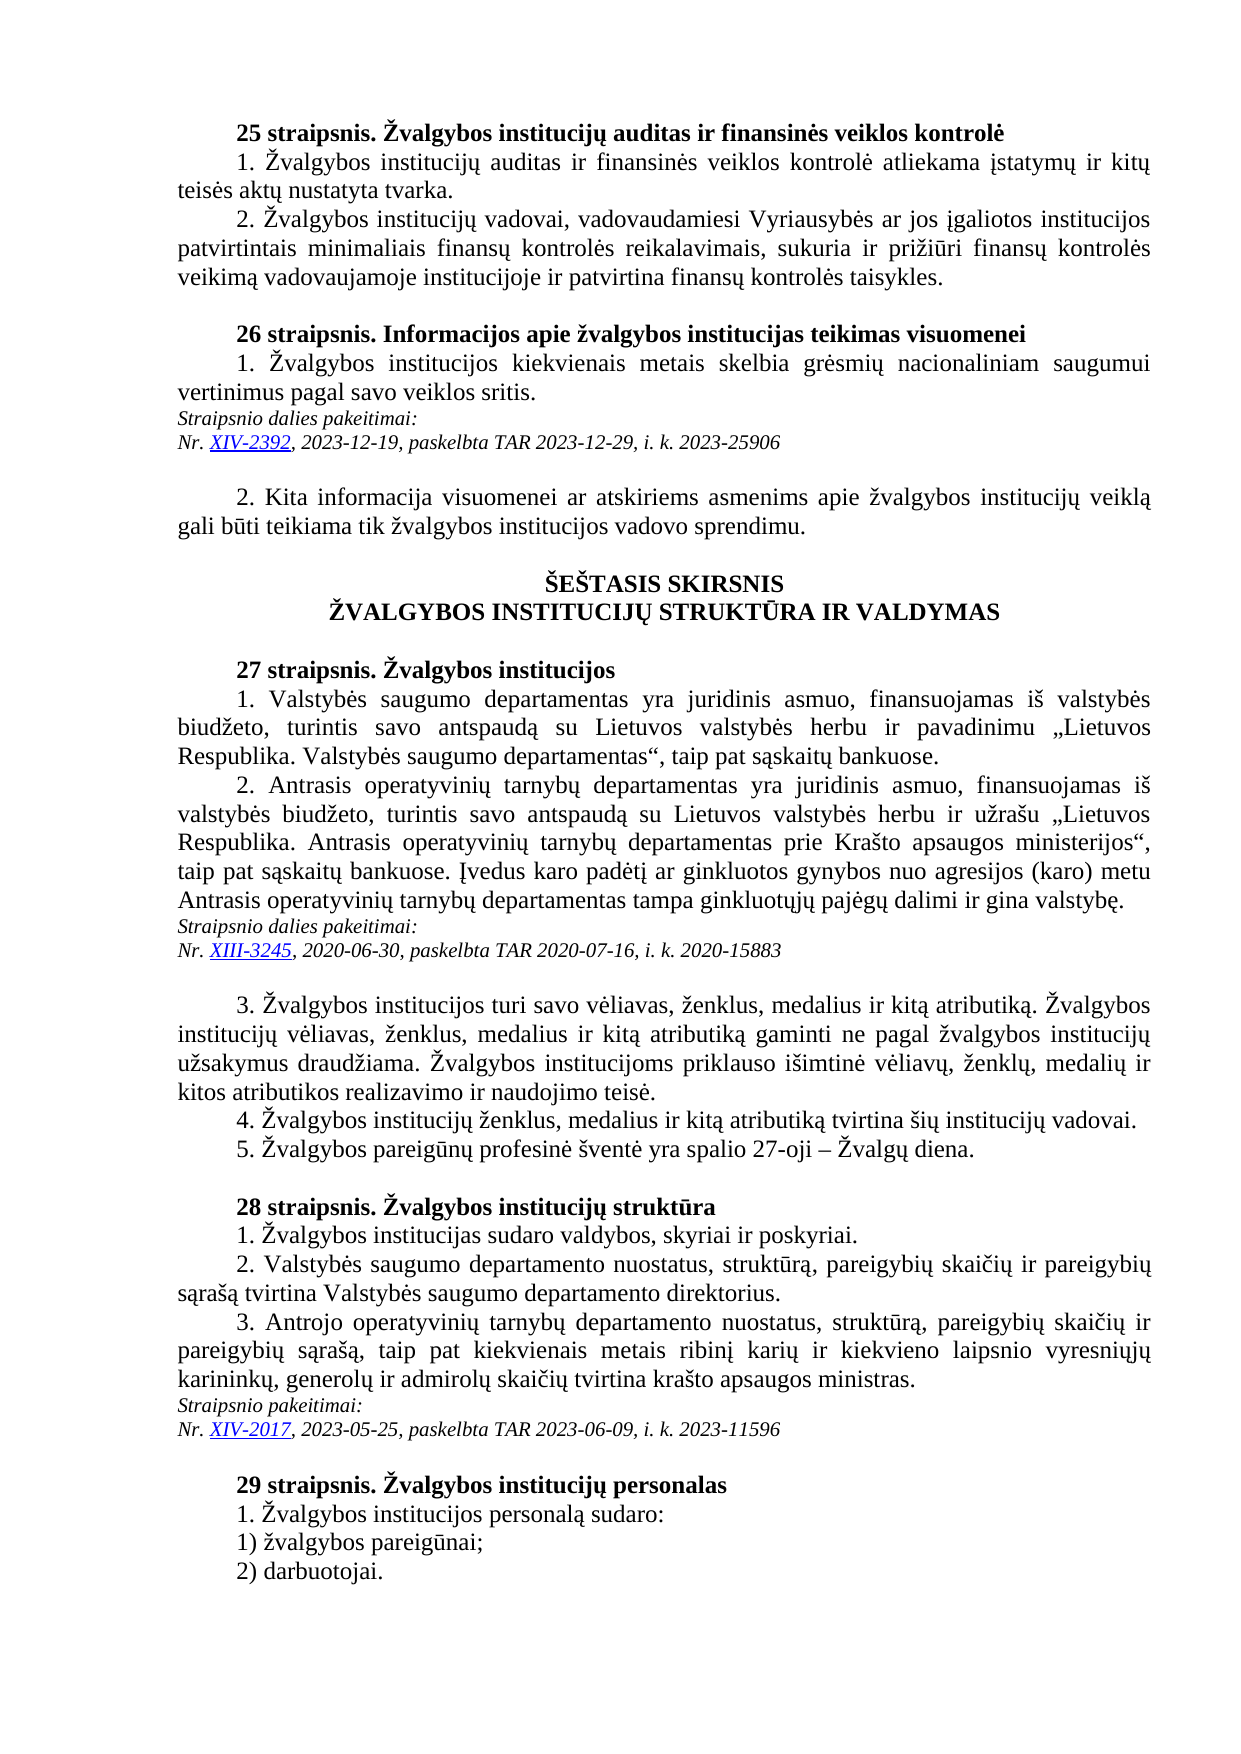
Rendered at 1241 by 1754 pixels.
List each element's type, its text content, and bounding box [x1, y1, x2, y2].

text 2. Kita informacija visuomenei ar atskiriems asmenims apie žvalgybos institucijų veiklą gali būti teikiama tik žvalgybos institucijos vadovo sprendimu. [177, 482, 1152, 540]
text 1. Žvalgybos institucijos kiekvienais metais skelbia grėsmių nacionaliniam saugumui vertinimus pagal savo veiklos sritis. [177, 348, 1152, 406]
text 3. Žvalgybos institucijos turi savo vėliavas, ženklus, medalius ir kitą atributiką. Žvalgybos institucijų vėliavas, ženklus, medalius ir kitą atributiką gaminti ne pagal žvalgybos institucijų užsakymus draudžiama. Žvalgybos institucijoms priklauso išimtinė vėliavų, ženklų, medalių ir kitos atributikos realizavimo ir naudojimo teisė. [177, 991, 1152, 1106]
text 2. Valstybės saugumo departamento nuostatus, struktūrą, pareigybių skaičių ir pareigybių sąrašą tvirtina Valstybės saugumo departamento direktorius. [177, 1249, 1152, 1307]
text Nr. XIV-2017, 2023-05-25, paskelbta TAR 2023-06-09, i. k. 2023-11596 [177, 1417, 1152, 1441]
text 29 straipsnis. Žvalgybos institucijų personalas [177, 1470, 1152, 1499]
text 2. Antrasis operatyvinių tarnybų departamentas yra juridinis asmuo, finansuojamas iš valstybės biudžeto, turintis savo antspaudą su Lietuvos valstybės herbu ir užrašu „Lietuvos Respublika. Antrasis operatyvinių tarnybų departamentas prie Krašto apsaugos ministerijos“, taip pat sąskaitų bankuose. Įvedus karo padėtį ar ginkluotos gynybos nuo agresijos (karo) metu Antrasis operatyvinių tarnybų departamentas tampa ginkluotųjų pajėgų dalimi ir gina valstybę. [177, 770, 1152, 914]
text 2. Žvalgybos institucijų vadovai, vadovaudamiesi Vyriausybės ar jos įgaliotos institucijos patvirtintais minimaliais finansų kontrolės reikalavimais, sukuria ir prižiūri finansų kontrolės veikimą vadovaujamoje institucijoje ir patvirtina finansų kontrolės taisykles. [177, 204, 1152, 291]
text Nr. XIII-3245, 2020-06-30, paskelbta TAR 2020-07-16, i. k. 2020-15883 [177, 938, 1152, 962]
text 1. Žvalgybos institucijų auditas ir finansinės veiklos kontrolė atliekama įstatymų ir kitų teisės aktų nustatyta tvarka. [177, 147, 1152, 204]
text 28 straipsnis. Žvalgybos institucijų struktūra [177, 1192, 1152, 1221]
text 25 straipsnis. Žvalgybos institucijų auditas ir finansinės veiklos kontrolė [177, 118, 1152, 147]
text 26 straipsnis. Informacijos apie žvalgybos institucijas teikimas visuomenei [177, 319, 1152, 348]
text 1. Žvalgybos institucijas sudaro valdybos, skyriai ir poskyriai. [177, 1221, 1152, 1249]
text 1) žvalgybos pareigūnai; [177, 1527, 1152, 1556]
text 1. Valstybės saugumo departamentas yra juridinis asmuo, finansuojamas iš valstybės biudžeto, turintis savo antspaudą su Lietuvos valstybės herbu ir pavadinimu „Lietuvos Respublika. Valstybės saugumo departamentas“, taip pat sąskaitų bankuose. [177, 684, 1152, 770]
text 2) darbuotojai. [177, 1556, 1152, 1585]
text Nr. XIV-2392, 2023-12-19, paskelbta TAR 2023-12-29, i. k. 2023-25906 [177, 430, 1152, 454]
text ŽVALGYBOS INSTITUCIJŲ STRUKTŪRA IR VALDYMAS [177, 597, 1152, 626]
text 5. Žvalgybos pareigūnų profesinė šventė yra spalio 27-oji – Žvalgų diena. [177, 1134, 1152, 1163]
text 4. Žvalgybos institucijų ženklus, medalius ir kitą atributiką tvirtina šių institucijų vadovai. [177, 1106, 1152, 1134]
text 27 straipsnis. Žvalgybos institucijos [177, 655, 1152, 684]
text ŠEŠTASIS SKIRSNIS [177, 569, 1152, 597]
text Straipsnio dalies pakeitimai: [177, 914, 1152, 938]
text 1. Žvalgybos institucijos personalą sudaro: [177, 1499, 1152, 1527]
text Straipsnio dalies pakeitimai: [177, 406, 1152, 430]
text Straipsnio pakeitimai: [177, 1393, 1152, 1417]
text 3. Antrojo operatyvinių tarnybų departamento nuostatus, struktūrą, pareigybių skaičių ir pareigybių sąrašą, taip pat kiekvienais metais ribinį karių ir kiekvieno laipsnio vyresniųjų karininkų, generolų ir admirolų skaičių tvirtina krašto apsaugos ministras. [177, 1307, 1152, 1393]
